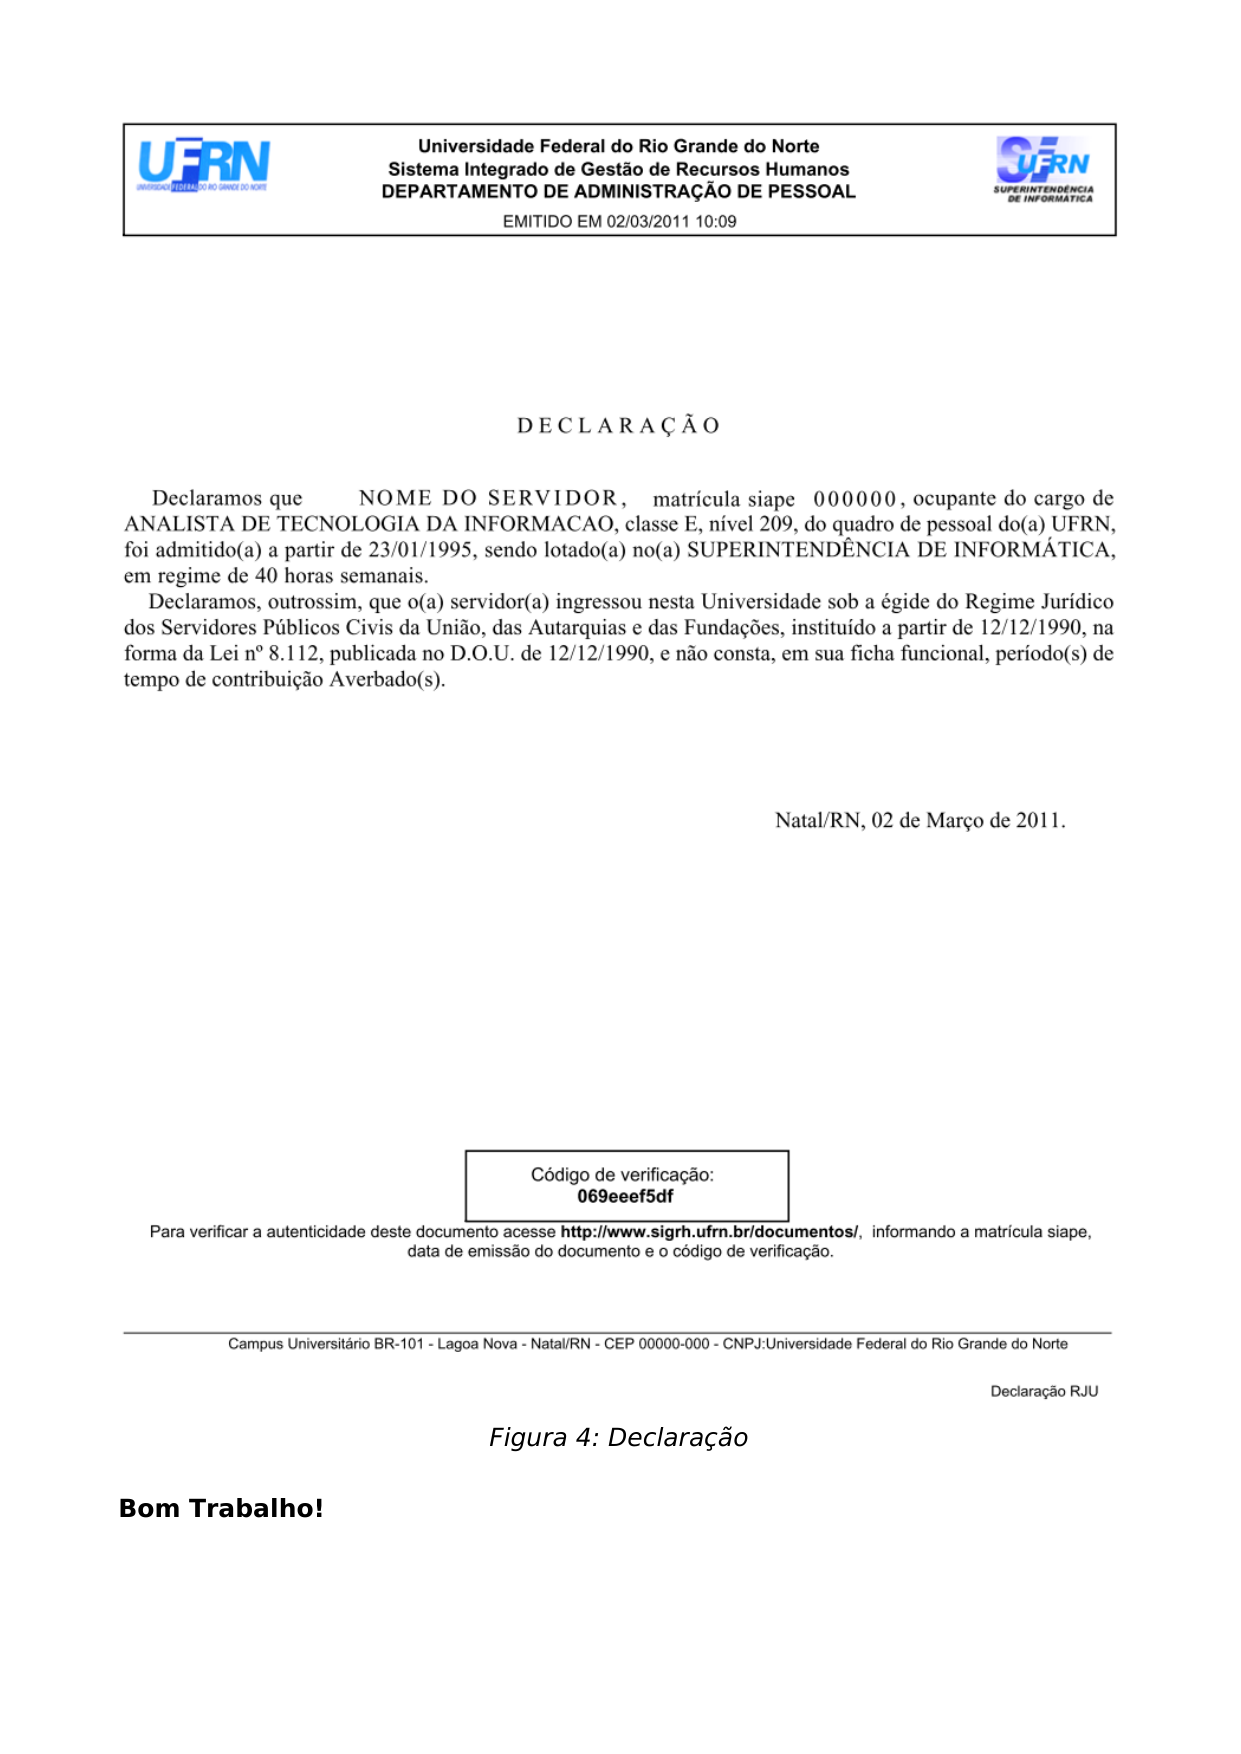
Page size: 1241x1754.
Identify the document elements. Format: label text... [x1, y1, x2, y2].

text Bom Trabalho! [118, 1494, 1122, 1523]
picture [118, 118, 1123, 1424]
text Figura 4: Declaração [118, 1424, 1122, 1452]
